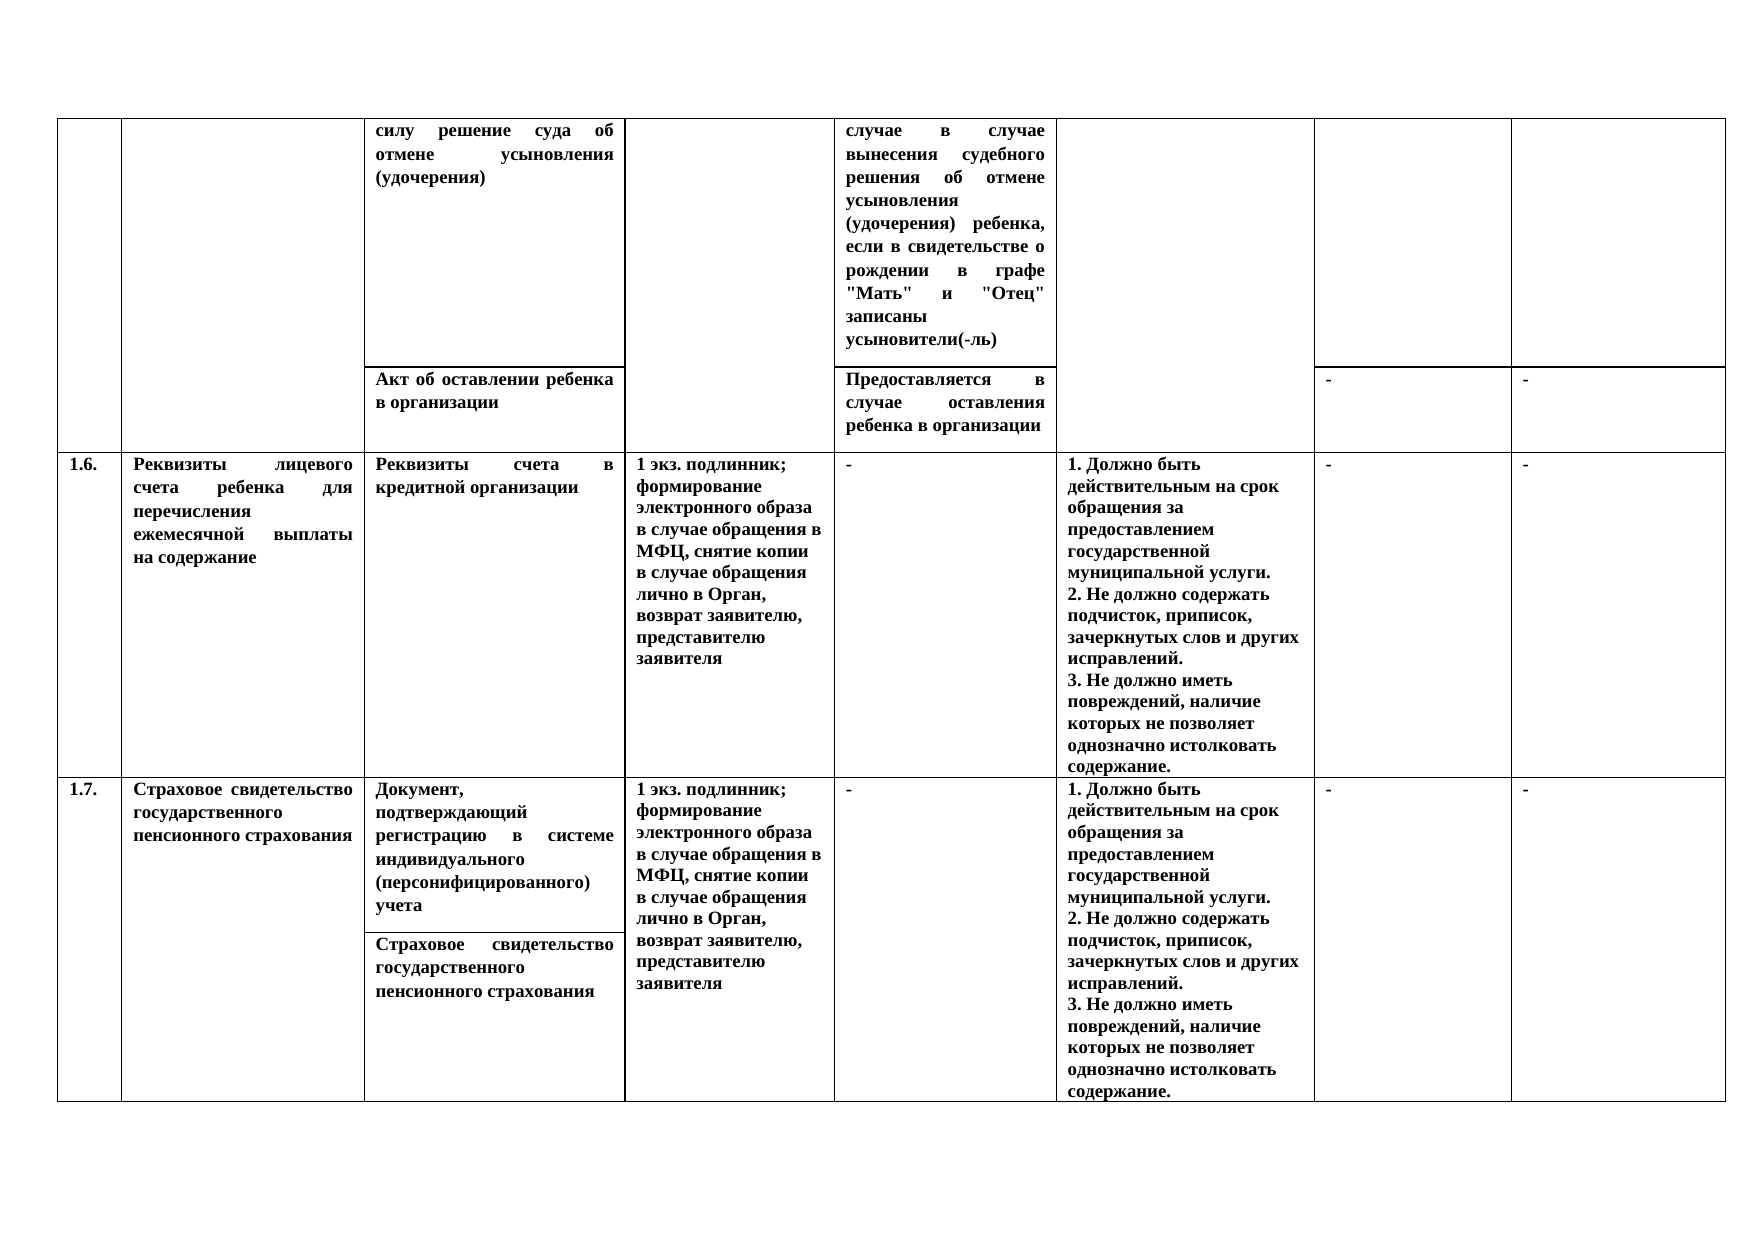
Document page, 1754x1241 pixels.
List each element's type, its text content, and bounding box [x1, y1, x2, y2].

table_cell - [835, 778, 1056, 1101]
table_cell Предоставляется в случае оставления ребенка в организации [835, 368, 1056, 452]
table_cell - [1315, 778, 1511, 1101]
table_cell - [1315, 453, 1511, 777]
table_cell Реквизиты счета в кредитной организации [365, 453, 624, 777]
table_cell силу решение суда об отмене усыновления (удочерения) [365, 119, 624, 366]
table_cell - [1512, 453, 1725, 777]
table_cell Акт об оставлении ребенка в организации [365, 368, 624, 452]
table_cell случае в случае вынесения судебного решения об отмене усыновления (удочерения) ребенка, если в свидетельстве о рождении в графе "Мать" и "Отец" записаны усыновители(-ль) [835, 119, 1056, 366]
table_cell 1.6. [58, 453, 121, 777]
table_cell - [1315, 119, 1511, 366]
table_cell - [1512, 368, 1725, 452]
table_cell Документ, подтверждающий регистрацию в системе индивидуального (персонифицированного) учета [365, 778, 624, 932]
table_cell 1. Должно быть действительным на срок обращения за предоставлением государственной муниципальной услуги. 2. Не должно содержать подчисток, приписок, зачеркнутых слов и других исправлений. 3. Не должно иметь повреждений, наличие которых не позволяет однозначно истолковать содержание. [1057, 778, 1314, 1101]
table_cell Страховое свидетельство государственного пенсионного страхования [122, 778, 364, 1101]
table_cell - [1512, 778, 1725, 1101]
table_cell Реквизиты лицевого счета ребенка для перечисления ежемесячной выплаты на содержание [122, 453, 364, 777]
table_cell 1. Должно быть действительным на срок обращения за предоставлением государственной муниципальной услуги. 2. Не должно содержать подчисток, приписок, зачеркнутых слов и других исправлений. 3. Не должно иметь повреждений, наличие которых не позволяет однозначно истолковать содержание. [1057, 453, 1314, 777]
table_cell - [1315, 368, 1511, 452]
table_cell 1 экз. подлинник; формирование электронного образа в случае обращения в МФЦ, снятие копии в случае обращения лично в Орган, возврат заявителю, представителю заявителя [626, 453, 834, 777]
table_cell - [835, 453, 1056, 777]
table_cell Страховое свидетельство государственного пенсионного страхования [365, 933, 624, 1101]
table_cell - [1512, 119, 1725, 366]
table_cell 1.7. [58, 778, 121, 1101]
table_cell 1 экз. подлинник; формирование электронного образа в случае обращения в МФЦ, снятие копии в случае обращения лично в Орган, возврат заявителю, представителю заявителя [626, 778, 834, 1101]
